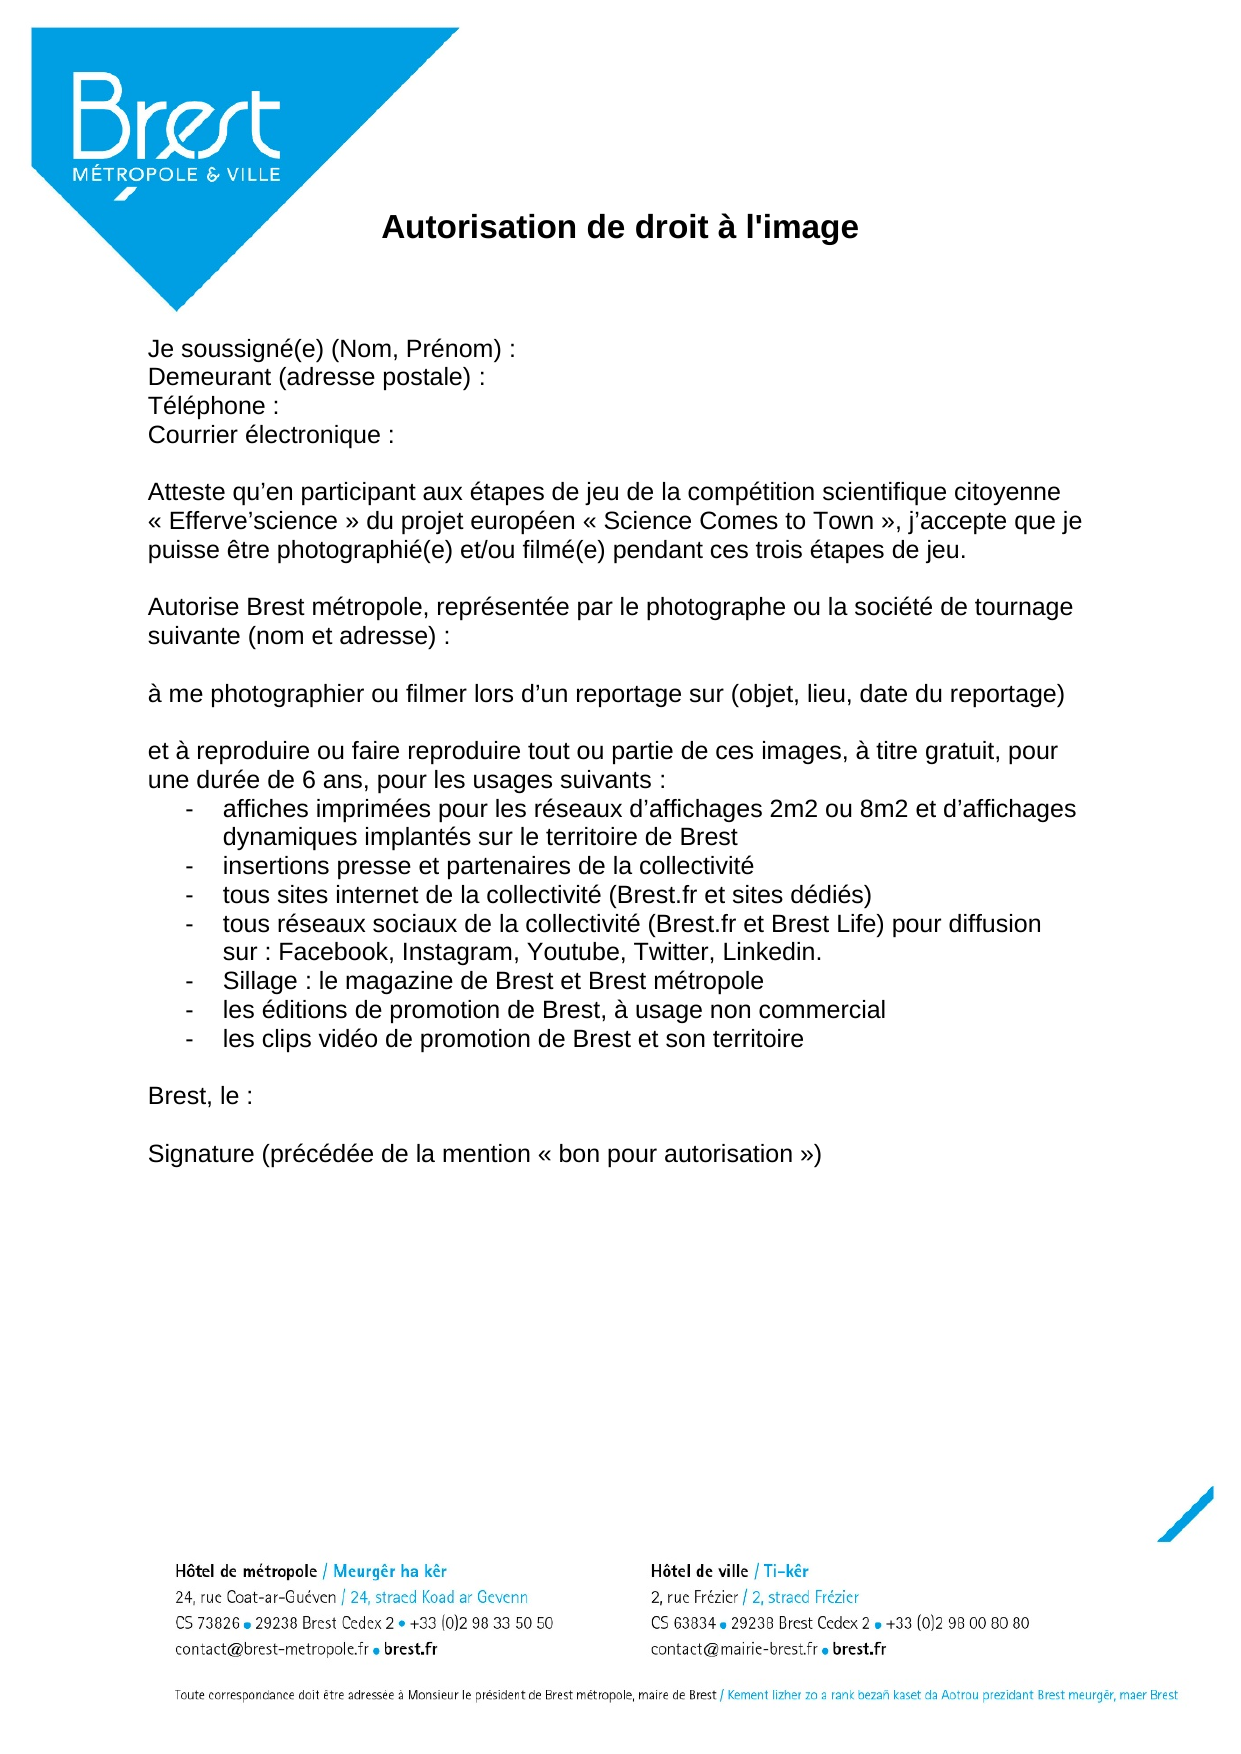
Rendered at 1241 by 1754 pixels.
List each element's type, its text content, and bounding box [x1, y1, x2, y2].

text Courrier électronique : [148, 420, 1093, 449]
text Je soussigné(e) (Nom, Prénom) : [148, 334, 1093, 362]
list tous sites internet de la collectivité (Brest.fr et sites dédiés) [185, 880, 1093, 909]
picture [3, 1478, 1241, 1750]
text à me photographier ou filmer lors d’un reportage sur (objet, lieu, date du reportage) [148, 679, 1093, 707]
text et à reproduire ou faire reproduire tout ou partie de ces images, à titre gratuit, pour une durée de 6 ans, pour les usages suivants : [148, 736, 1093, 794]
text Atteste qu’en participant aux étapes de jeu de la compétition scientifique citoyenne « Efferve’science » du projet européen « Science Comes to Town », j’accepte que je puisse être photographié(e) et/ou filmé(e) pendant ces trois étapes de jeu. [148, 477, 1093, 564]
text Demeurant (adresse postale) : [148, 362, 1093, 391]
list tous réseaux sociaux de la collectivité (Brest.fr et Brest Life) pour diffusion sur : Facebook, Instagram, Youtube, Twitter, Linkedin. [185, 909, 1093, 966]
list affiches imprimées pour les réseaux d’affichages 2m2 ou 8m2 et d’affichages dynamiques implantés sur le territoire de Brest [185, 794, 1093, 851]
title Autorisation de droit à l'image [148, 207, 1093, 245]
list insertions presse et partenaires de la collectivité [185, 851, 1093, 880]
picture [3, 0, 1241, 331]
text Autorise Brest métropole, représentée par le photographe ou la société de tournage suivante (nom et adresse) : [148, 592, 1093, 650]
text Brest, le : [148, 1081, 1093, 1110]
text Signature (précédée de la mention « bon pour autorisation ») [148, 1139, 1093, 1167]
text Téléphone : [148, 391, 1093, 420]
list les clips vidéo de promotion de Brest et son territoire [185, 1024, 1093, 1052]
list Sillage : le magazine de Brest et Brest métropole [185, 966, 1093, 995]
list les éditions de promotion de Brest, à usage non commercial [185, 995, 1093, 1024]
